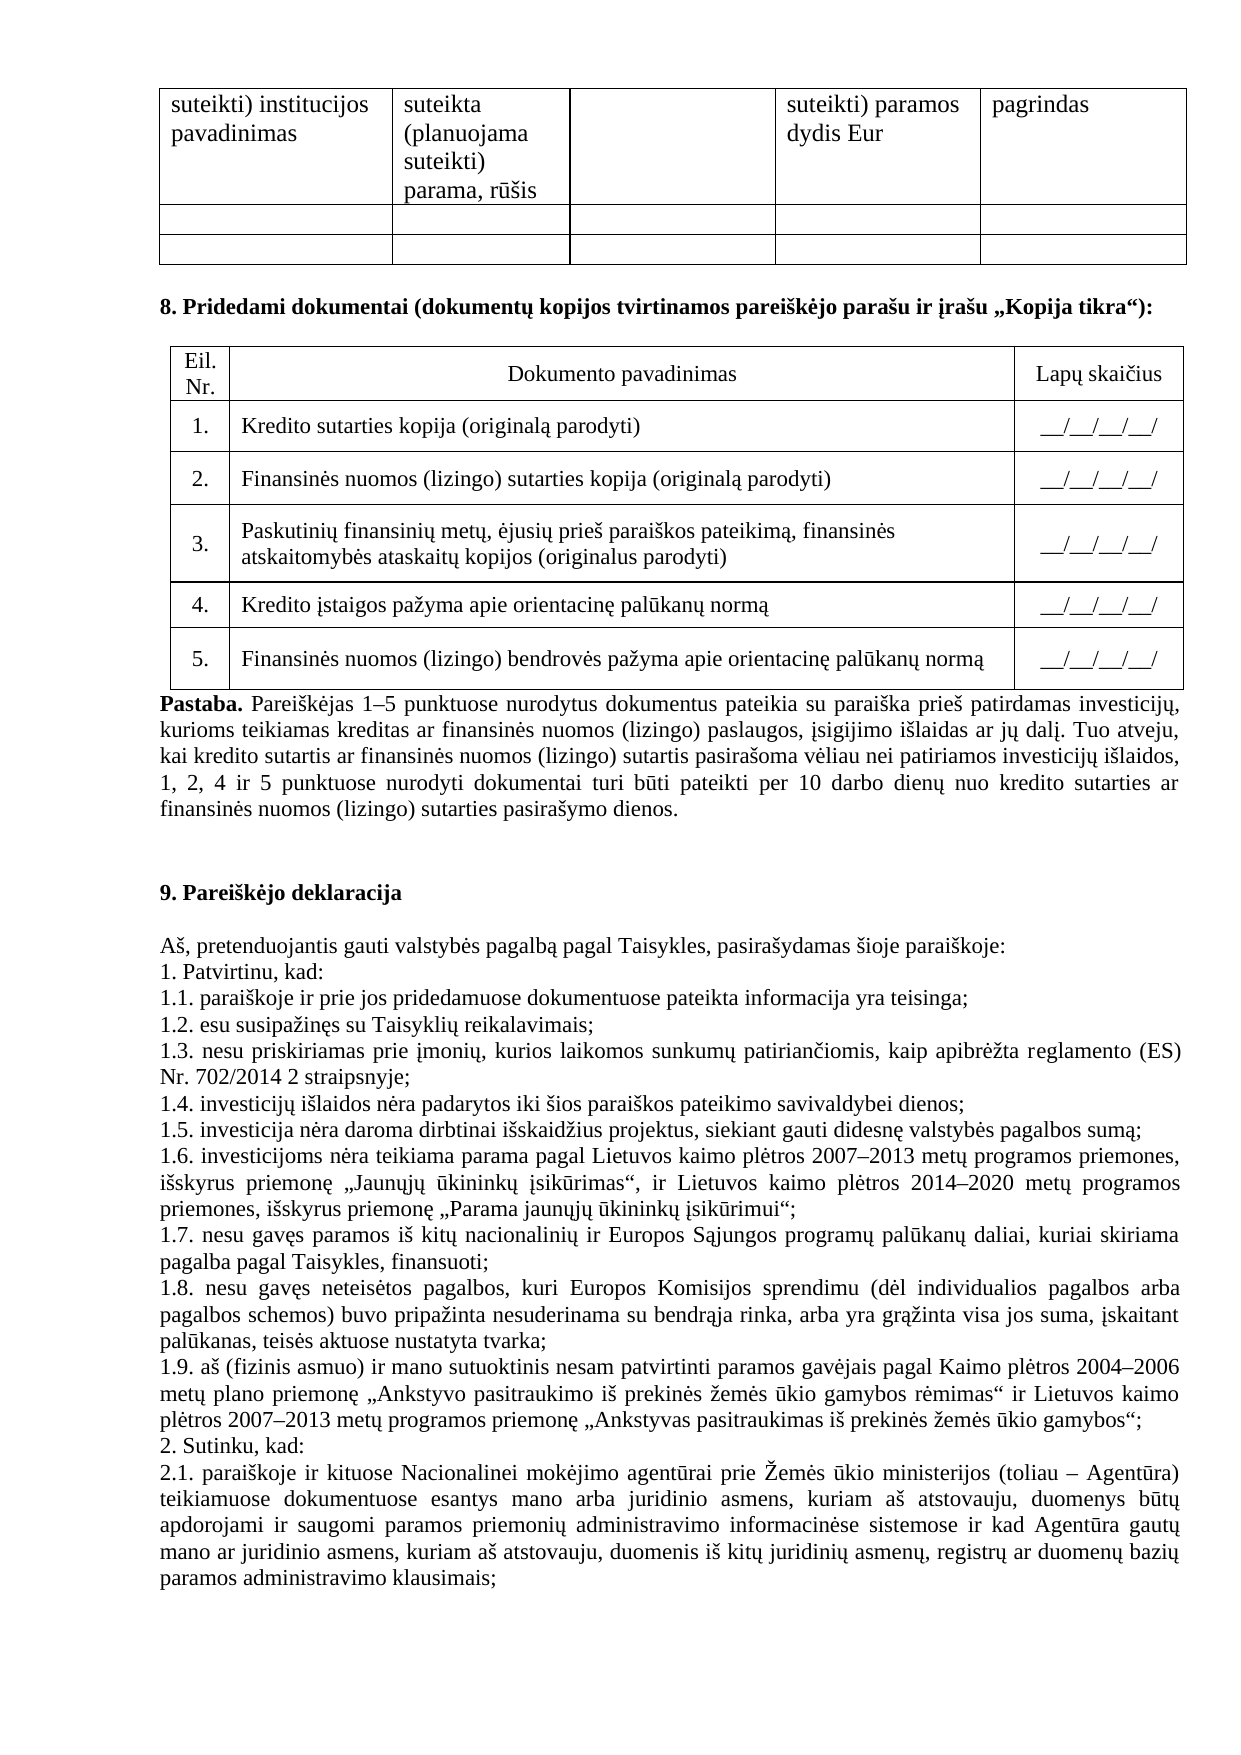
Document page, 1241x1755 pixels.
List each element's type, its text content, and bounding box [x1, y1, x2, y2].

table_cell 1. [171, 401, 229, 451]
table_cell Finansinės nuomos (lizingo) sutarties kopija (originalą parodyti) [230, 452, 1014, 504]
table_cell [776, 205, 980, 234]
table_cell Finansinės nuomos (lizingo) bendrovės pažyma apie orientacinę palūkanų normą [230, 628, 1014, 689]
text 1.3. nesu priskiriamas prie įmonių, kurios laikomos sunkumų patiriančiomis, kaip apibrėžta reglamento (ES) Nr. 702/2014 2 straipsnyje; [159, 1037, 1181, 1090]
table_cell 3. [171, 505, 229, 581]
text 2. Sutinku, kad: [159, 1432, 1181, 1459]
text 1.4. investicijų išlaidos nėra padarytos iki šios paraiškos pateikimo savivaldybei dienos; [159, 1090, 1181, 1116]
table_cell [571, 205, 775, 234]
table_cell 2. [171, 452, 229, 504]
text 1. Patvirtinu, kad: [159, 958, 1181, 984]
text 1.9. aš (fizinis asmuo) ir mano sutuoktinis nesam patvirtinti paramos gavėjais pagal Kaimo plėtros 2004–2006 metų plano priemonę „Ankstyvo pasitraukimo iš prekinės žemės ūkio gamybos rėmimas“ ir Lietuvos kaimo plėtros 2007–2013 metų programos priemonę „Ankstyvas pasitraukimas iš prekinės žemės ūkio gamybos“; [159, 1353, 1181, 1432]
table_header Dokumento pavadinimas [230, 347, 1014, 400]
table_cell [776, 235, 980, 263]
table_cell Kredito sutarties kopija (originalą parodyti) [230, 401, 1014, 451]
table_cell __/__/__/__/ [1015, 628, 1183, 689]
text Aš, pretenduojantis gauti valstybės pagalbą pagal Taisykles, pasirašydamas šioje paraiškoje: [159, 932, 1181, 958]
text 1.1. paraiškoje ir prie jos pridedamuose dokumentuose pateikta informacija yra teisinga; [159, 984, 1181, 1011]
table_cell [393, 205, 569, 234]
table_cell [160, 235, 392, 263]
table_cell [393, 235, 569, 263]
table_cell 4. [171, 583, 229, 627]
table_cell Paskutinių finansinių metų, ėjusių prieš paraiškos pateikimą, finansinės atskaitomybės ataskaitų kopijos (originalus parodyti) [230, 505, 1014, 581]
table_cell __/__/__/__/ [1015, 583, 1183, 627]
text 2.1. paraiškoje ir kituose Nacionalinei mokėjimo agentūrai prie Žemės ūkio ministerijos (toliau – Agentūra) teikiamuose dokumentuose esantys mano arba juridinio asmens, kuriam aš atstovauju, duomenys būtų apdorojami ir saugomi paramos priemonių administravimo informacinėse sistemose ir kad Agentūra gautų mano ar juridinio asmens, kuriam aš atstovauju, duomenis iš kitų juridinių asmenų, registrų ar duomenų bazių paramos administravimo klausimais; [159, 1459, 1181, 1591]
table_cell [160, 205, 392, 234]
table_header suteikti) paramos dydis Eur [776, 89, 980, 204]
table_cell __/__/__/__/ [1015, 401, 1183, 451]
table_header Lapų skaičius [1015, 347, 1183, 400]
text 1.5. investicija nėra daroma dirbtinai išskaidžius projektus, siekiant gauti didesnę valstybės pagalbos sumą; [159, 1116, 1181, 1142]
table_cell Kredito įstaigos pažyma apie orientacinę palūkanų normą [230, 583, 1014, 627]
text 1.7. nesu gavęs paramos iš kitų nacionalinių ir Europos Sąjungos programų palūkanų daliai, kuriai skiriama pagalba pagal Taisykles, finansuoti; [159, 1222, 1181, 1274]
text Pastaba. Pareiškėjas 1–5 punktuose nurodytus dokumentus pateikia su paraiška prieš patirdamas investicijų, kurioms teikiamas kreditas ar finansinės nuomos (lizingo) paslaugos, įsigijimo išlaidas ar jų dalį. Tuo atveju, kai kredito sutartis ar finansinės nuomos (lizingo) sutartis pasirašoma vėliau nei patiriamos investicijų išlaidos, 1, 2, 4 ir 5 punktuose nurodyti dokumentai turi būti pateikti per 10 darbo dienų nuo kredito sutarties ar finansinės nuomos (lizingo) sutarties pasirašymo dienos. [159, 690, 1181, 821]
table_header pagrindas [981, 89, 1186, 204]
table_cell [981, 235, 1186, 263]
table_header Eil. Nr. [171, 347, 229, 400]
text 1.6. investicijoms nėra teikiama parama pagal Lietuvos kaimo plėtros 2007–2013 metų programos priemones, išskyrus priemonę „Jaunųjų ūkininkų įsikūrimas“, ir Lietuvos kaimo plėtros 2014–2020 metų programos priemones, išskyrus priemonę „Parama jaunųjų ūkininkų įsikūrimui“; [159, 1142, 1181, 1222]
table_cell [981, 205, 1186, 234]
text 8. Pridedami dokumentai (dokumentų kopijos tvirtinamos pareiškėjo parašu ir įrašu „Kopija tikra“): [159, 293, 1181, 319]
text 1.2. esu susipažinęs su Taisyklių reikalavimais; [159, 1011, 1181, 1037]
table_cell [571, 235, 775, 263]
text 1.8. nesu gavęs neteisėtos pagalbos, kuri Europos Komisijos sprendimu (dėl individualios pagalbos arba pagalbos schemos) buvo pripažinta nesuderinama su bendrąja rinka, arba yra grąžinta visa jos suma, įskaitant palūkanas, teisės aktuose nustatyta tvarka; [159, 1274, 1181, 1353]
table_cell __/__/__/__/ [1015, 452, 1183, 504]
table_cell __/__/__/__/ [1015, 505, 1183, 581]
table_header suteikta (planuojama suteikti) parama, rūšis [393, 89, 569, 204]
table_header suteikti) institucijos pavadinimas [160, 89, 392, 204]
table_cell 5. [171, 628, 229, 689]
text 9. Pareiškėjo deklaracija [159, 879, 1181, 905]
table_header [571, 89, 775, 204]
